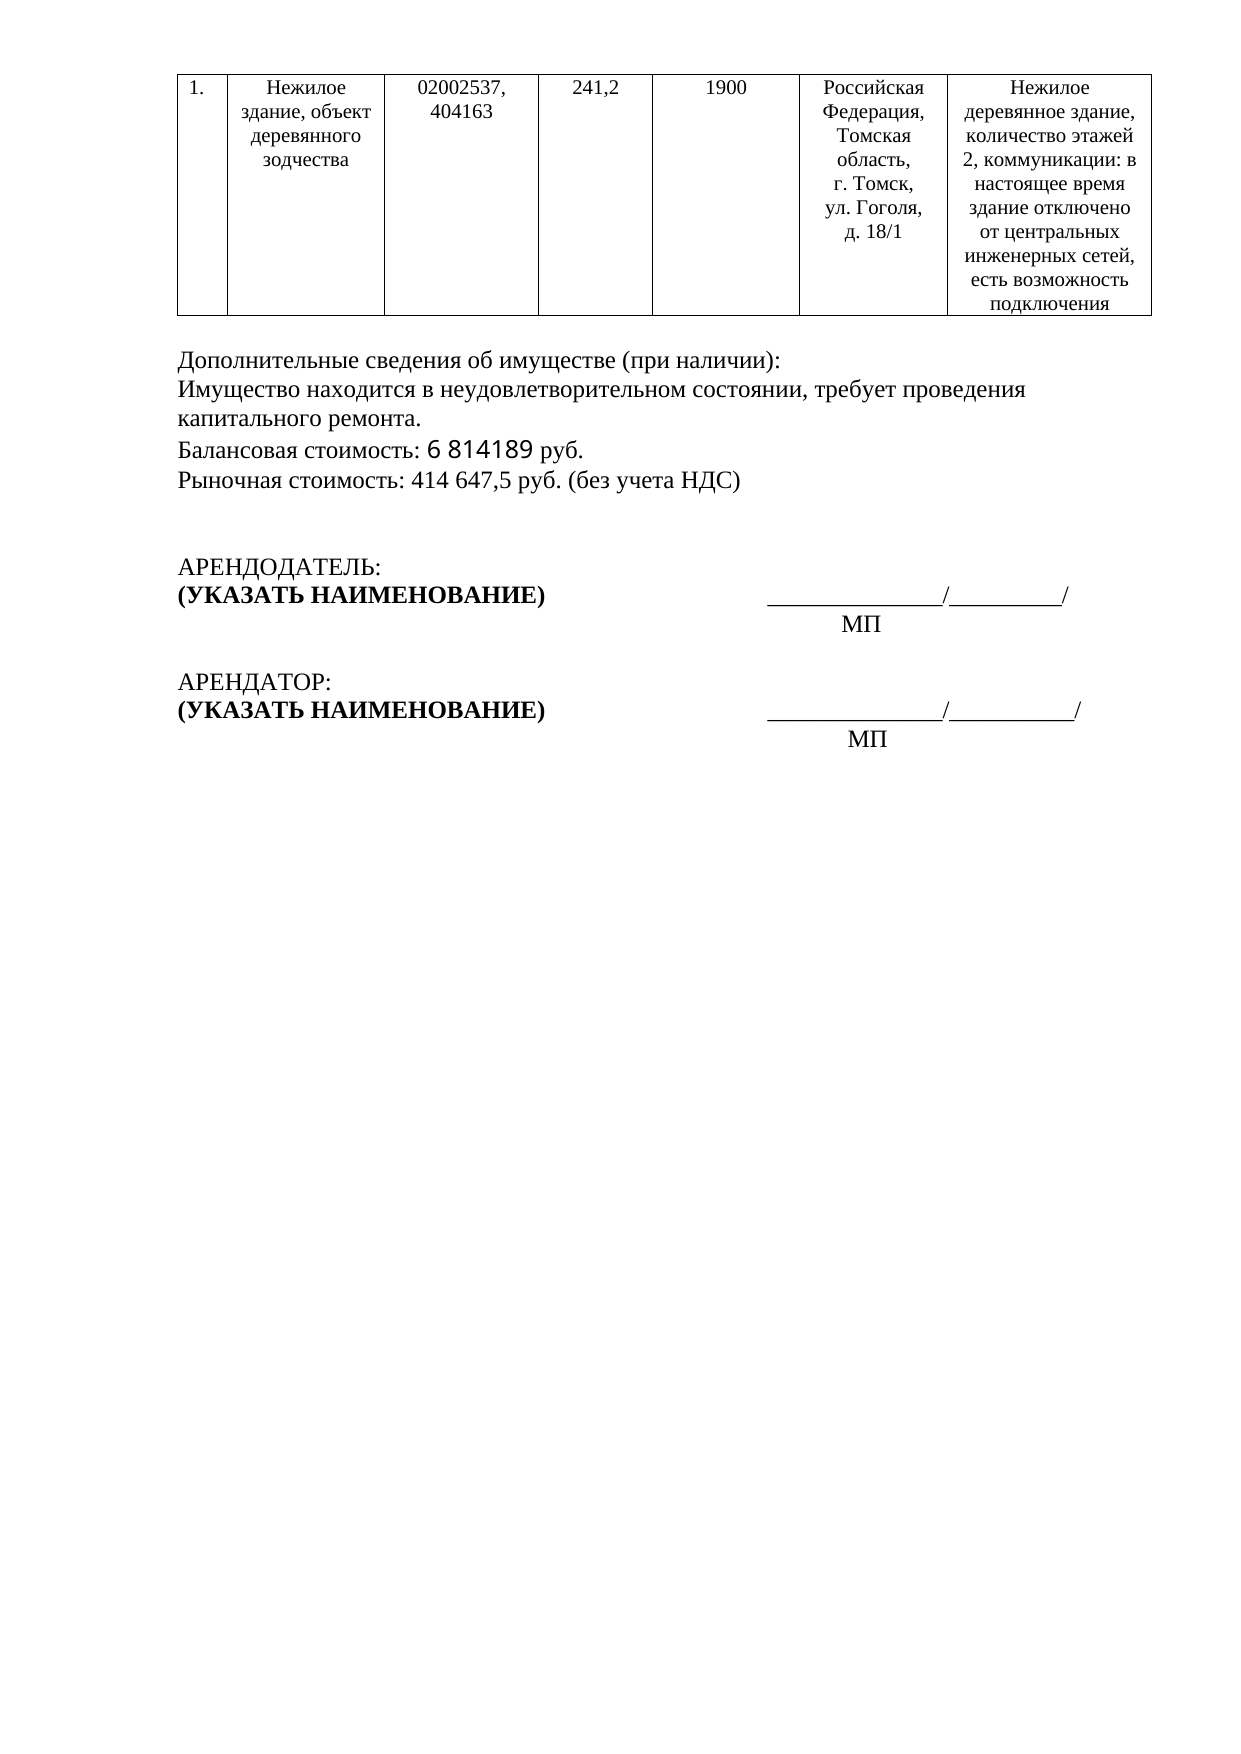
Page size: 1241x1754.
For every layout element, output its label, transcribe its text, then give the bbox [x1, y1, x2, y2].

text МП [177, 724, 1152, 753]
text МП [177, 609, 1152, 638]
table_cell 1. [178, 75, 227, 315]
table_cell Нежилое деревянное здание, количество этажей 2, коммуникации: в настоящее время здание отключено от центральных инженерных сетей, есть возможность подключения [948, 75, 1151, 315]
table_cell 02002537, 404163 [385, 75, 538, 315]
text (УКАЗАТЬ НАИМЕНОВАНИЕ) ______________/__________/ [177, 696, 1152, 724]
table_cell Нежилое здание, объект деревянного зодчества [228, 75, 384, 315]
table_cell Российская Федерация, Томская область, г. Томск, ул. Гоголя, д. 18/1 [800, 75, 947, 315]
text (УКАЗАТЬ НАИМЕНОВАНИЕ) ______________/_________/ [177, 581, 1152, 609]
text Балансовая стоимость: 6 814189 руб. [177, 431, 1152, 466]
text Рыночная стоимость: 414 647,5 руб. (без учета НДС) [177, 466, 1152, 494]
text АРЕНДОДАТЕЛЬ: [177, 552, 1152, 581]
table_cell 1900 [653, 75, 799, 315]
table_cell 241,2 [539, 75, 652, 315]
text АРЕНДАТОР: [177, 667, 1152, 696]
text Дополнительные сведения об имуществе (при наличии): [177, 345, 1152, 374]
text Имущество находится в неудовлетворительном состоянии, требует проведения капитального ремонта. [177, 374, 1152, 431]
